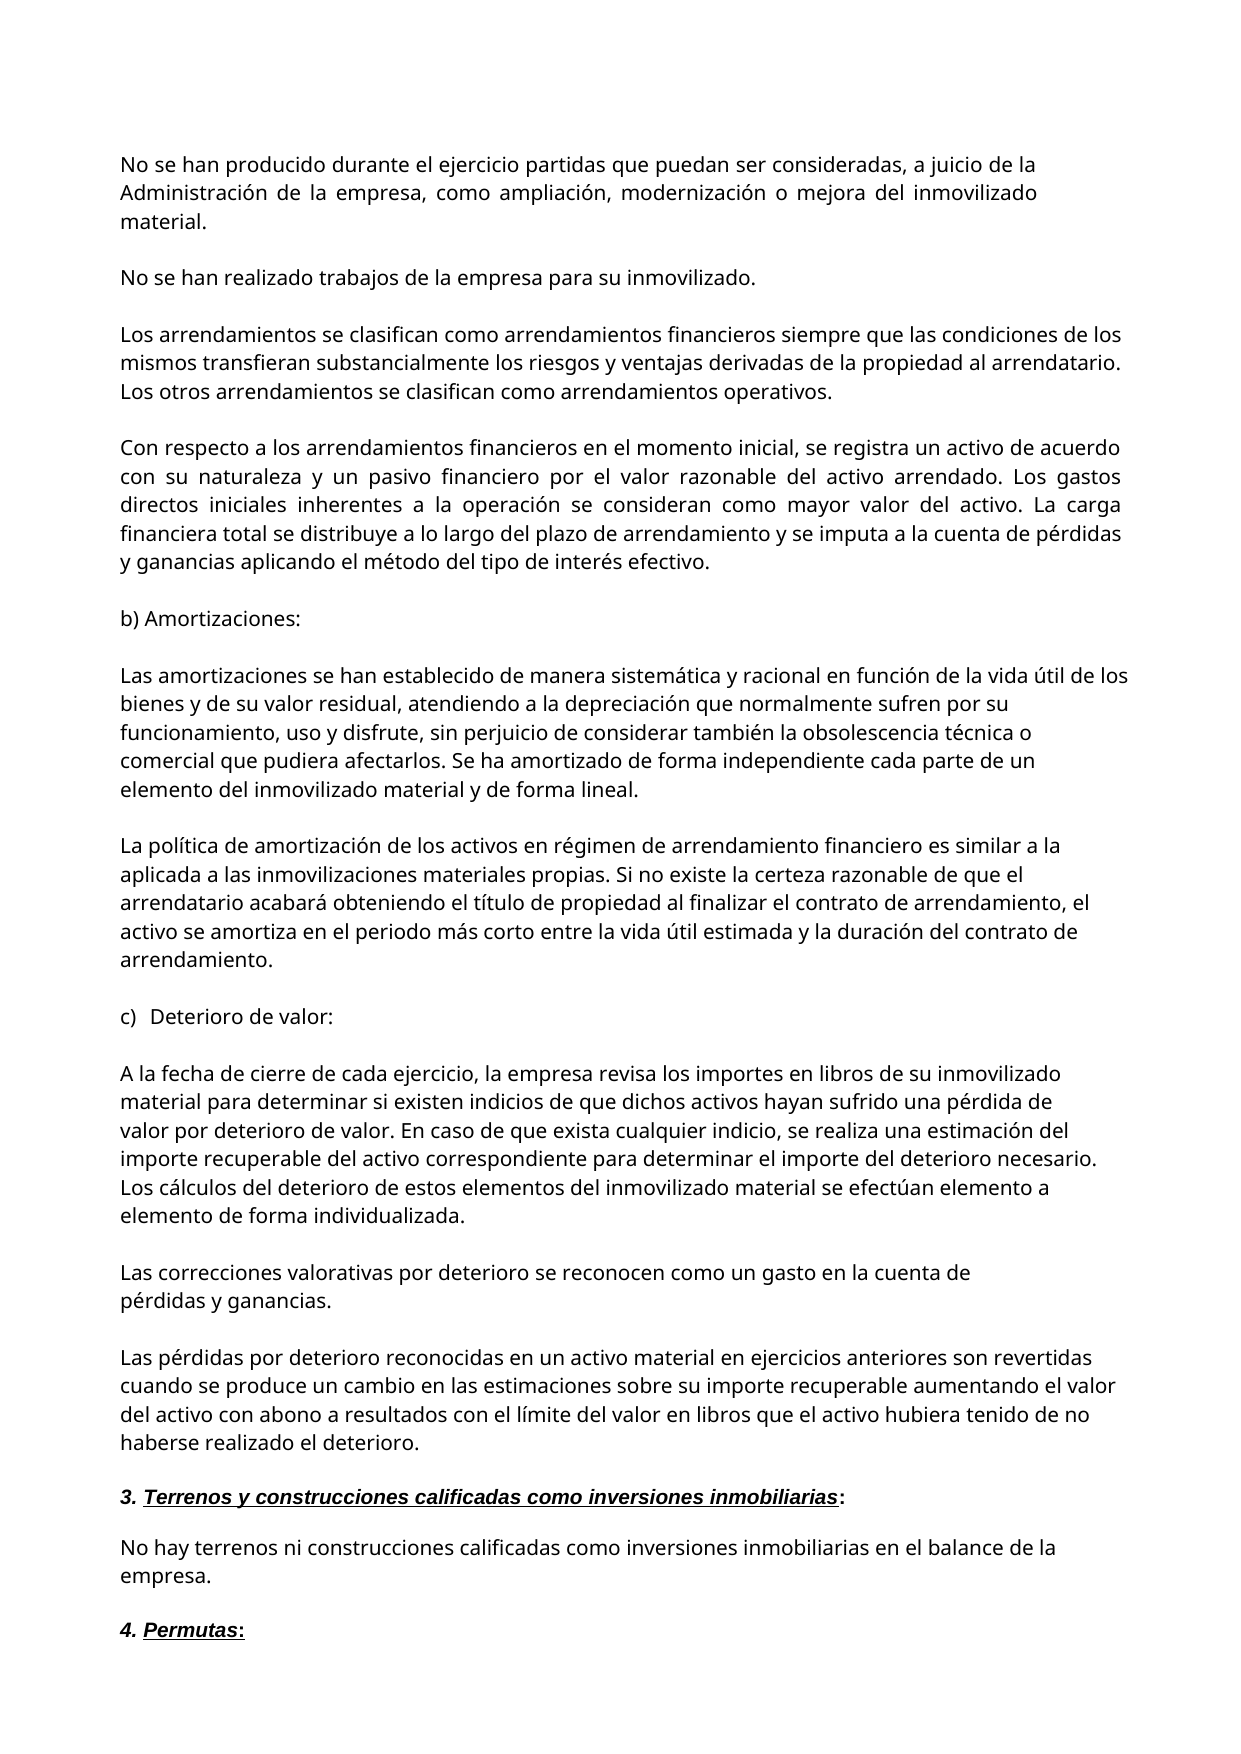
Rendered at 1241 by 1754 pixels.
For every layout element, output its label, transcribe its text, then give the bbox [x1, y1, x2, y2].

text No hay terrenos ni construcciones calificadas como inversiones inmobiliarias en el balance de la empresa. [120, 1533, 1134, 1590]
text No se han producido durante el ejercicio partidas que puedan ser consideradas, a juicio de la Administración de la empresa, como ampliación, modernización o mejora del inmovilizado material. [120, 150, 1038, 235]
text No se han realizado trabajos de la empresa para su inmovilizado. [120, 263, 1134, 291]
text Las correcciones valorativas por deterioro se reconocen como un gasto en la cuenta de pérdidas y ganancias. [120, 1258, 1056, 1315]
text Con respecto a los arrendamientos financieros en el momento inicial, se registra un activo de acuerdo con su naturaleza y un pasivo financiero por el valor razonable del activo arrendado. Los gastos directos iniciales inherentes a la operación se consideran como mayor valor del activo. La carga financiera total se distribuye a lo largo del plazo de arrendamiento y se imputa a la cuenta de pérdidas y ganancias aplicando el método del tipo de interés efectivo. [120, 433, 1122, 576]
subtitle Permutas: [120, 1618, 1134, 1642]
text Las pérdidas por deterioro reconocidas en un activo material en ejercicios anteriores son revertidas cuando se produce un cambio en las estimaciones sobre su importe recuperable aumentando el valor del activo con abono a resultados con el límite del valor en libros que el activo hubiera tenido de no haberse realizado el deterioro. [120, 1343, 1122, 1457]
list Amortizaciones: [120, 604, 1134, 632]
list Deterioro de valor: [120, 1002, 1134, 1030]
text Las amortizaciones se han establecido de manera sistemática y racional en función de la vida útil de los bienes y de su valor residual, atendiendo a la depreciación que normalmente sufren por su funcionamiento, uso y disfrute, sin perjuicio de considerar también la obsolescencia técnica o comercial que pudiera afectarlos. Se ha amortizado de forma independiente cada parte de un elemento del inmovilizado material y de forma lineal. [120, 661, 1132, 803]
text La política de amortización de los activos en régimen de arrendamiento financiero es similar a la aplicada a las inmovilizaciones materiales propias. Si no existe la certeza razonable de que el arrendatario acabará obteniendo el título de propiedad al finalizar el contrato de arrendamiento, el activo se amortiza en el periodo más corto entre la vida útil estimada y la duración del contrato de arrendamiento. [120, 832, 1115, 974]
text Los arrendamientos se clasifican como arrendamientos financieros siempre que las condiciones de los mismos transfieran substancialmente los riesgos y ventajas derivadas de la propiedad al arrendatario. Los otros arrendamientos se clasifican como arrendamientos operativos. [120, 320, 1123, 405]
subtitle Terrenos y construcciones calificadas como inversiones inmobiliarias: [120, 1484, 1134, 1508]
text A la fecha de cierre de cada ejercicio, la empresa revisa los importes en libros de su inmovilizado material para determinar si existen indicios de que dichos activos hayan sufrido una pérdida de valor por deterioro de valor. En caso de que exista cualquier indicio, se realiza una estimación del importe recuperable del activo correspondiente para determinar el importe del deterioro necesario. Los cálculos del deterioro de estos elementos del inmovilizado material se efectúan elemento a elemento de forma individualizada. [120, 1059, 1100, 1229]
